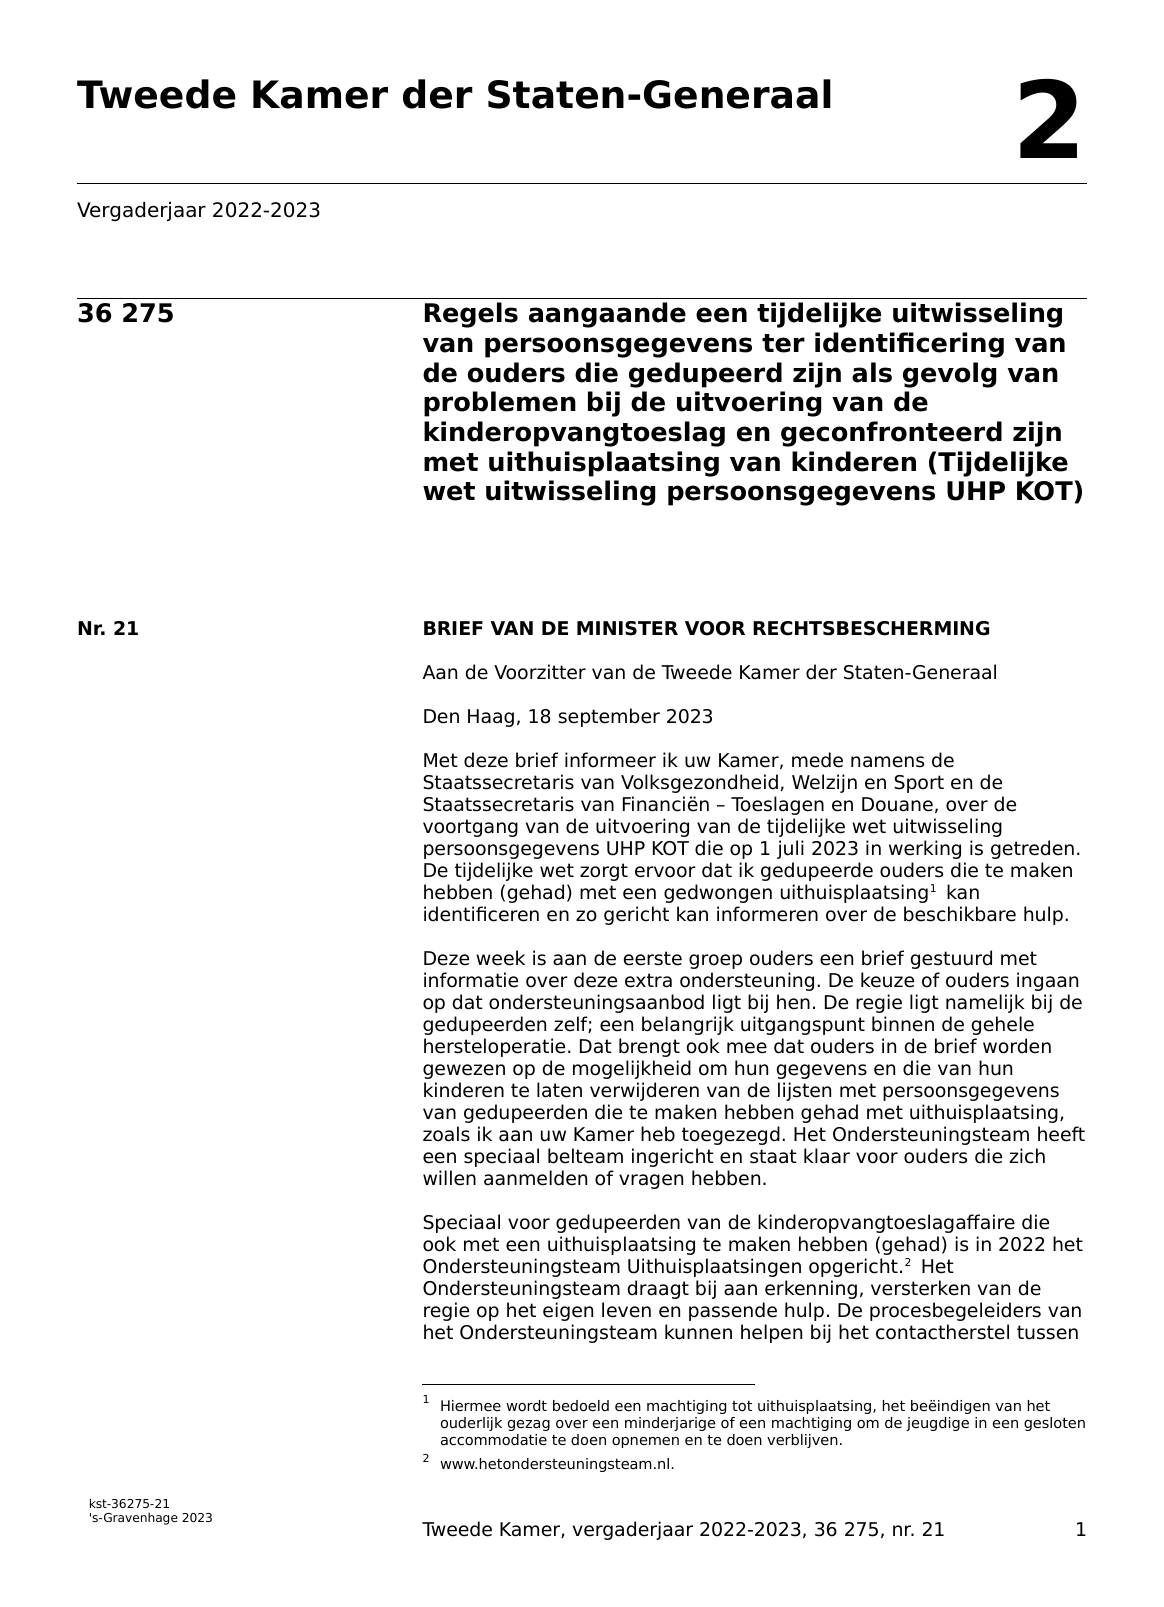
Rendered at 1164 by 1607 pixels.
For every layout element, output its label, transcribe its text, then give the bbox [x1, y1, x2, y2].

text Met deze brief informeer ik uw Kamer, mede namens de Staatssecretaris van Volksgezondheid, Welzijn en Sport en de Staatssecretaris van Financiën – Toeslagen en Douane, over de voortgang van de uitvoering van de tijdelijke wet uitwisseling persoonsgegevens UHP KOT die op 1 juli 2023 in werking is getreden. De tijdelijke wet zorgt ervoor dat ik gedupeerde ouders die te maken hebben (gehad) met een gedwongen uithuisplaatsing kan identificeren en zo gericht kan informeren over de beschikbare hulp. [422, 750, 1087, 926]
text www.hetondersteuningsteam.nl. [422, 1452, 1087, 1474]
table_header 2 [886, 59, 1087, 183]
text Deze week is aan de eerste groep ouders een brief gestuurd met informatie over deze extra ondersteuning. De keuze of ouders ingaan op dat ondersteuningsaanbod ligt bij hen. De regie ligt namelijk bij de gedupeerden zelf; een belangrijk uitgangspunt binnen de gehele hersteloperatie. Dat brengt ook mee dat ouders in de brief worden gewezen op de mogelijkheid om hun gegevens en die van hun kinderen te laten verwijderen van de lijsten met persoonsgegevens van gedupeerden die te maken hebben gehad met uithuisplaatsing, zoals ik aan uw Kamer heb toegezegd. Het Ondersteuningsteam heeft een speciaal belteam ingericht en staat klaar voor ouders die zich willen aanmelden of vragen hebben. [422, 948, 1087, 1190]
text 's-Gravenhage 2023 [88, 1511, 323, 1525]
table_cell Vergaderjaar 2022-2023 [77, 184, 1087, 298]
text Speciaal voor gedupeerden van de kinderopvangtoeslagaffaire die ook met een uithuisplaatsing te maken hebben (gehad) is in 2022 het Ondersteuningsteam Uithuisplaatsingen opgericht. Het Ondersteuningsteam draagt bij aan erkenning, versterken van de regie op het eigen leven en passende hulp. De procesbegeleiders van het Ondersteuningsteam kunnen helpen bij het contactherstel tussen [422, 1212, 1087, 1344]
table_header Tweede Kamer der Staten-Generaal [77, 59, 886, 183]
text kst-36275-21 [88, 1497, 323, 1511]
text Aan de Voorzitter van de Tweede Kamer der Staten-Generaal [422, 662, 1087, 684]
subtitle 36 275 Regels aangaande een tijdelijke uitwisseling van persoonsgegevens ter identificering van de ouders die gedupeerd zijn als gevolg van problemen bij de uitvoering van de kinderopvangtoeslag en geconfronteerd zijn met uithuisplaatsing van kinderen (Tijdelijke wet uitwisseling persoonsgegevens UHP KOT) [77, 299, 1087, 507]
text Hiermee wordt bedoeld een machtiging tot uithuisplaatsing, het beëindigen van het ouderlijk gezag over een minderjarige of een machtiging om de jeugdige in een gesloten accommodatie te doen opnemen en te doen verblijven. [422, 1393, 1087, 1449]
text Den Haag, 18 september 2023 [422, 706, 1087, 728]
subtitle Nr. 21 BRIEF VAN DE MINISTER VOOR RECHTSBESCHERMING [77, 618, 1087, 640]
